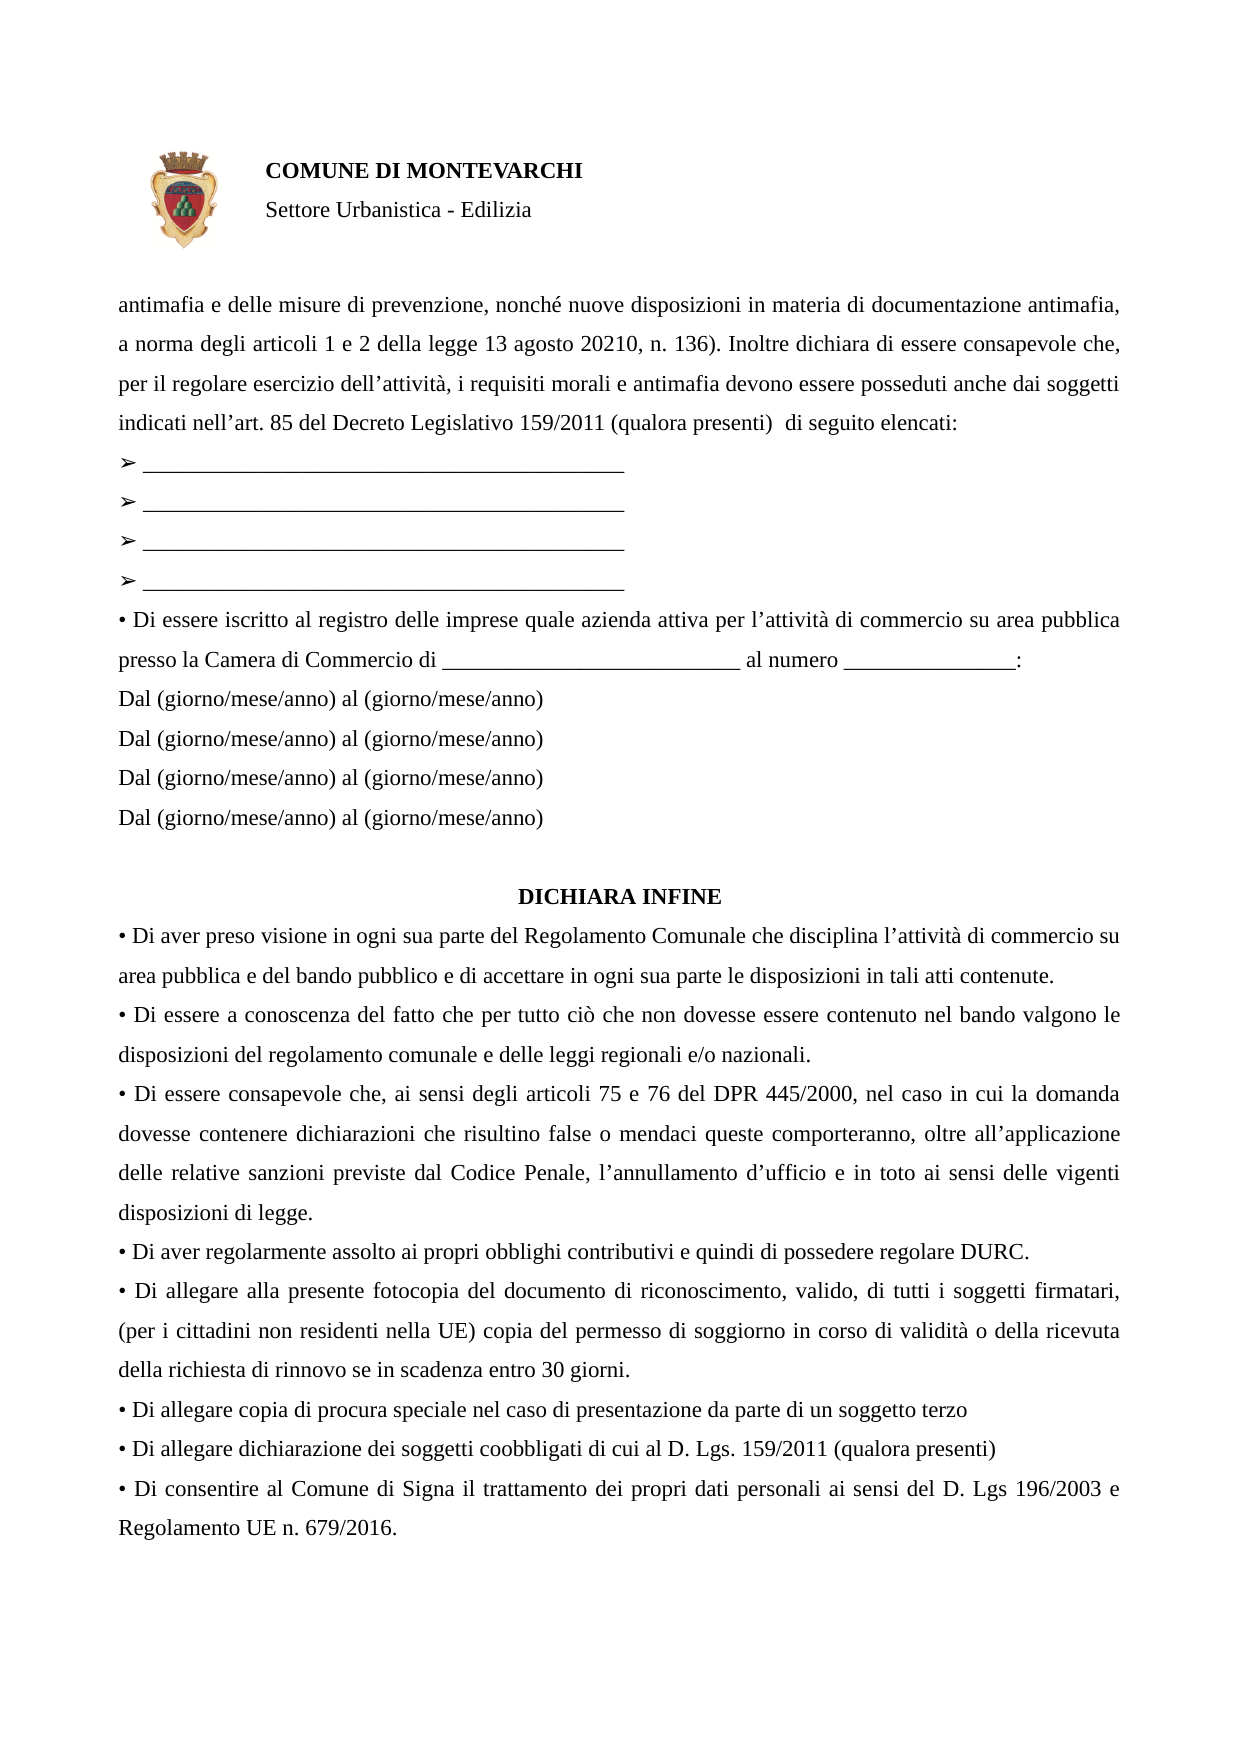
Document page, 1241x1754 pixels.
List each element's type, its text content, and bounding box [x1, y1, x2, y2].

text • Di allegare copia di procura speciale nel caso di presentazione da parte di un soggetto terzo [118, 1396, 1122, 1422]
text ➢ __________________________________________ [118, 567, 1122, 593]
text Dal (giorno/mese/anno) al (giorno/mese/anno) [118, 804, 1122, 830]
text Dal (giorno/mese/anno) al (giorno/mese/anno) [118, 725, 1122, 751]
text • Di allegare dichiarazione dei soggetti coobbligati di cui al D. Lgs. 159/2011 (qualora presenti) [118, 1436, 1122, 1462]
text DICHIARA INFINE [118, 883, 1122, 909]
text ➢ __________________________________________ [118, 448, 1122, 475]
text • Di aver preso visione in ogni sua parte del Regolamento Comunale che disciplina l’attività di commercio su area pubblica e del bando pubblico e di accettare in ogni sua parte le disposizioni in tali atti contenute. [118, 922, 1122, 988]
text • Di essere consapevole che, ai sensi degli articoli 75 e 76 del DPR 445/2000, nel caso in cui la domanda dovesse contenere dichiarazioni che risultino false o mendaci queste comporteranno, oltre all’applicazione delle relative sanzioni previste dal Codice Penale, l’annullamento d’ufficio e in toto ai sensi delle vigenti disposizioni di legge. [118, 1080, 1122, 1225]
text ➢ __________________________________________ [118, 488, 1122, 514]
text ➢ __________________________________________ [118, 527, 1122, 554]
text Dal (giorno/mese/anno) al (giorno/mese/anno) [118, 764, 1122, 791]
text • Di consentire al Comune di Signa il trattamento dei propri dati personali ai sensi del D. Lgs 196/2003 e Regolamento UE n. 679/2016. [118, 1475, 1122, 1541]
text Dal (giorno/mese/anno) al (giorno/mese/anno) [118, 685, 1122, 712]
text • Di essere iscritto al registro delle imprese quale azienda attiva per l’attività di commercio su area pubblica presso la Camera di Commercio di __________________________ al numero _______________: [118, 606, 1122, 672]
text • Di essere a conoscenza del fatto che per tutto ciò che non dovesse essere contenuto nel bando valgono le disposizioni del regolamento comunale e delle leggi regionali e/o nazionali. [118, 1001, 1122, 1067]
text antimafia e delle misure di prevenzione, nonché nuove disposizioni in materia di documentazione antimafia, a norma degli articoli 1 e 2 della legge 13 agosto 20210, n. 136). Inoltre dichiara di essere consapevole che, per il regolare esercizio dell’attività, i requisiti morali e antimafia devono essere posseduti anche dai soggetti indicati nell’art. 85 del Decreto Legislativo 159/2011 (qualora presenti) di seguito elencati: [118, 291, 1122, 435]
text • Di allegare alla presente fotocopia del documento di riconoscimento, valido, di tutti i soggetti firmatari, (per i cittadini non residenti nella UE) copia del permesso di soggiorno in corso di validità o della ricevuta della richiesta di rinnovo se in scadenza entro 30 giorni. [118, 1278, 1122, 1383]
text • Di aver regolarmente assolto ai propri obblighi contributivi e quindi di possedere regolare DURC. [118, 1238, 1122, 1264]
